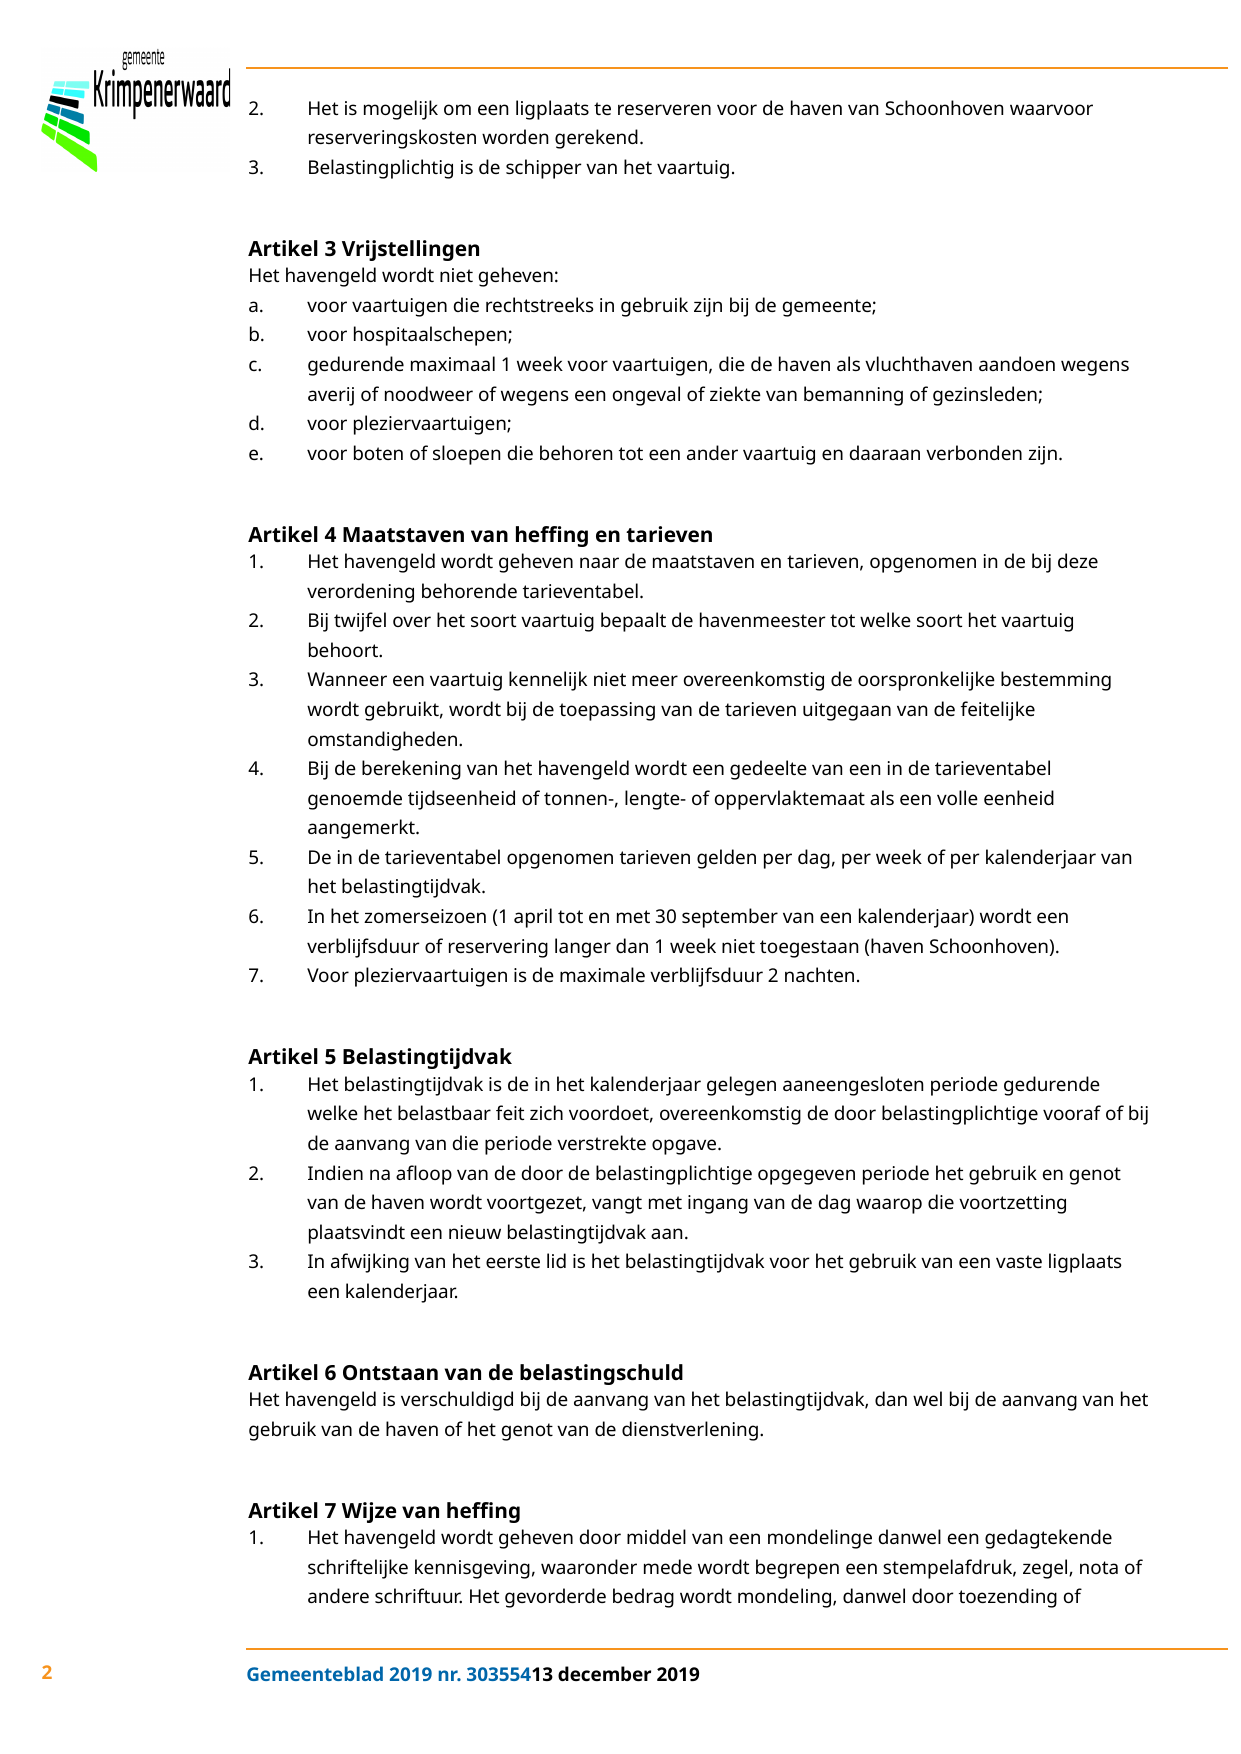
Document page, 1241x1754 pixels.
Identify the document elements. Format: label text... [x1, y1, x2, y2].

list Bij twijfel over het soort vaartuig bepaalt de havenmeester tot welke soort het vaartuig behoort. [248, 607, 1152, 663]
text Artikel 6 Ontstaan van de belastingschuld [248, 1358, 1152, 1386]
text Het havengeld wordt niet geheven: [248, 262, 1152, 288]
list Bij de berekening van het havengeld wordt een gedeelte van een in de tarieventabel genoemde tijdseenheid of tonnen-, lengte- of oppervlaktemaat als een volle eenheid aangemerkt. [248, 755, 1152, 840]
list voor vaartuigen die rechtstreeks in gebruik zijn bij de gemeente; [248, 292, 1152, 318]
list Het havengeld wordt geheven door middel van een mondelinge danwel een gedagtekende schriftelijke kennisgeving, waaronder mede wordt begrepen een stempelafdruk, zegel, nota of andere schriftuur. Het gevorderde bedrag wordt mondeling, danwel door toezending of [248, 1524, 1152, 1609]
list Indien na afloop van de door de belastingplichtige opgegeven periode het gebruik en genot van de haven wordt voortgezet, vangt met ingang van de dag waarop die voortzetting plaatsvindt een nieuw belastingtijdvak aan. [248, 1160, 1152, 1244]
text Artikel 3 Vrijstellingen [248, 234, 1152, 262]
text Artikel 5 Belastingtijdvak [248, 1042, 1152, 1071]
list Wanneer een vaartuig kennelijk niet meer overeenkomstig de oorspronkelijke bestemming wordt gebruikt, wordt bij de toepassing van de tarieven uitgegaan van de feitelijke omstandigheden. [248, 667, 1152, 752]
list Het havengeld wordt geheven naar de maatstaven en tarieven, opgenomen in de bij deze verordening behorende tarieventabel. [248, 548, 1152, 604]
list voor boten of sloepen die behoren tot een ander vaartuig en daaraan verbonden zijn. [248, 440, 1152, 466]
text Artikel 4 Maatstaven van heffing en tarieven [248, 520, 1152, 548]
list voor pleziervaartuigen; [248, 410, 1152, 436]
list De in de tarieventabel opgenomen tarieven gelden per dag, per week of per kalenderjaar van het belastingtijdvak. [248, 844, 1152, 899]
picture [41, 47, 231, 172]
list Het belastingtijdvak is de in het kalenderjaar gelegen aaneengesloten periode gedurende welke het belastbaar feit zich voordoet, overeenkomstig de door belastingplichtige vooraf of bij de aanvang van die periode verstrekte opgave. [248, 1071, 1152, 1156]
list Belastingplichtig is de schipper van het vaartuig. [248, 154, 1152, 180]
text Het havengeld is verschuldigd bij de aanvang van het belastingtijdvak, dan wel bij de aanvang van het gebruik van de haven of het genot van de dienstverlening. [248, 1386, 1152, 1442]
list In het zomerseizoen (1 april tot en met 30 september van een kalenderjaar) wordt een verblijfsduur of reservering langer dan 1 week niet toegestaan (haven Schoonhoven). [248, 903, 1152, 959]
text Artikel 7 Wijze van heffing [248, 1496, 1152, 1524]
list gedurende maximaal 1 week voor vaartuigen, die de haven als vluchthaven aandoen wegens averij of noodweer of wegens een ongeval of ziekte van bemanning of gezinsleden; [248, 351, 1152, 406]
list Voor pleziervaartuigen is de maximale verblijfsduur 2 nachten. [248, 962, 1152, 988]
list In afwijking van het eerste lid is het belastingtijdvak voor het gebruik van een vaste ligplaats een kalenderjaar. [248, 1248, 1152, 1304]
list Het is mogelijk om een ligplaats te reserveren voor de haven van Schoonhoven waarvoor reserveringskosten worden gerekend. [248, 95, 1152, 150]
list voor hospitaalschepen; [248, 322, 1152, 347]
